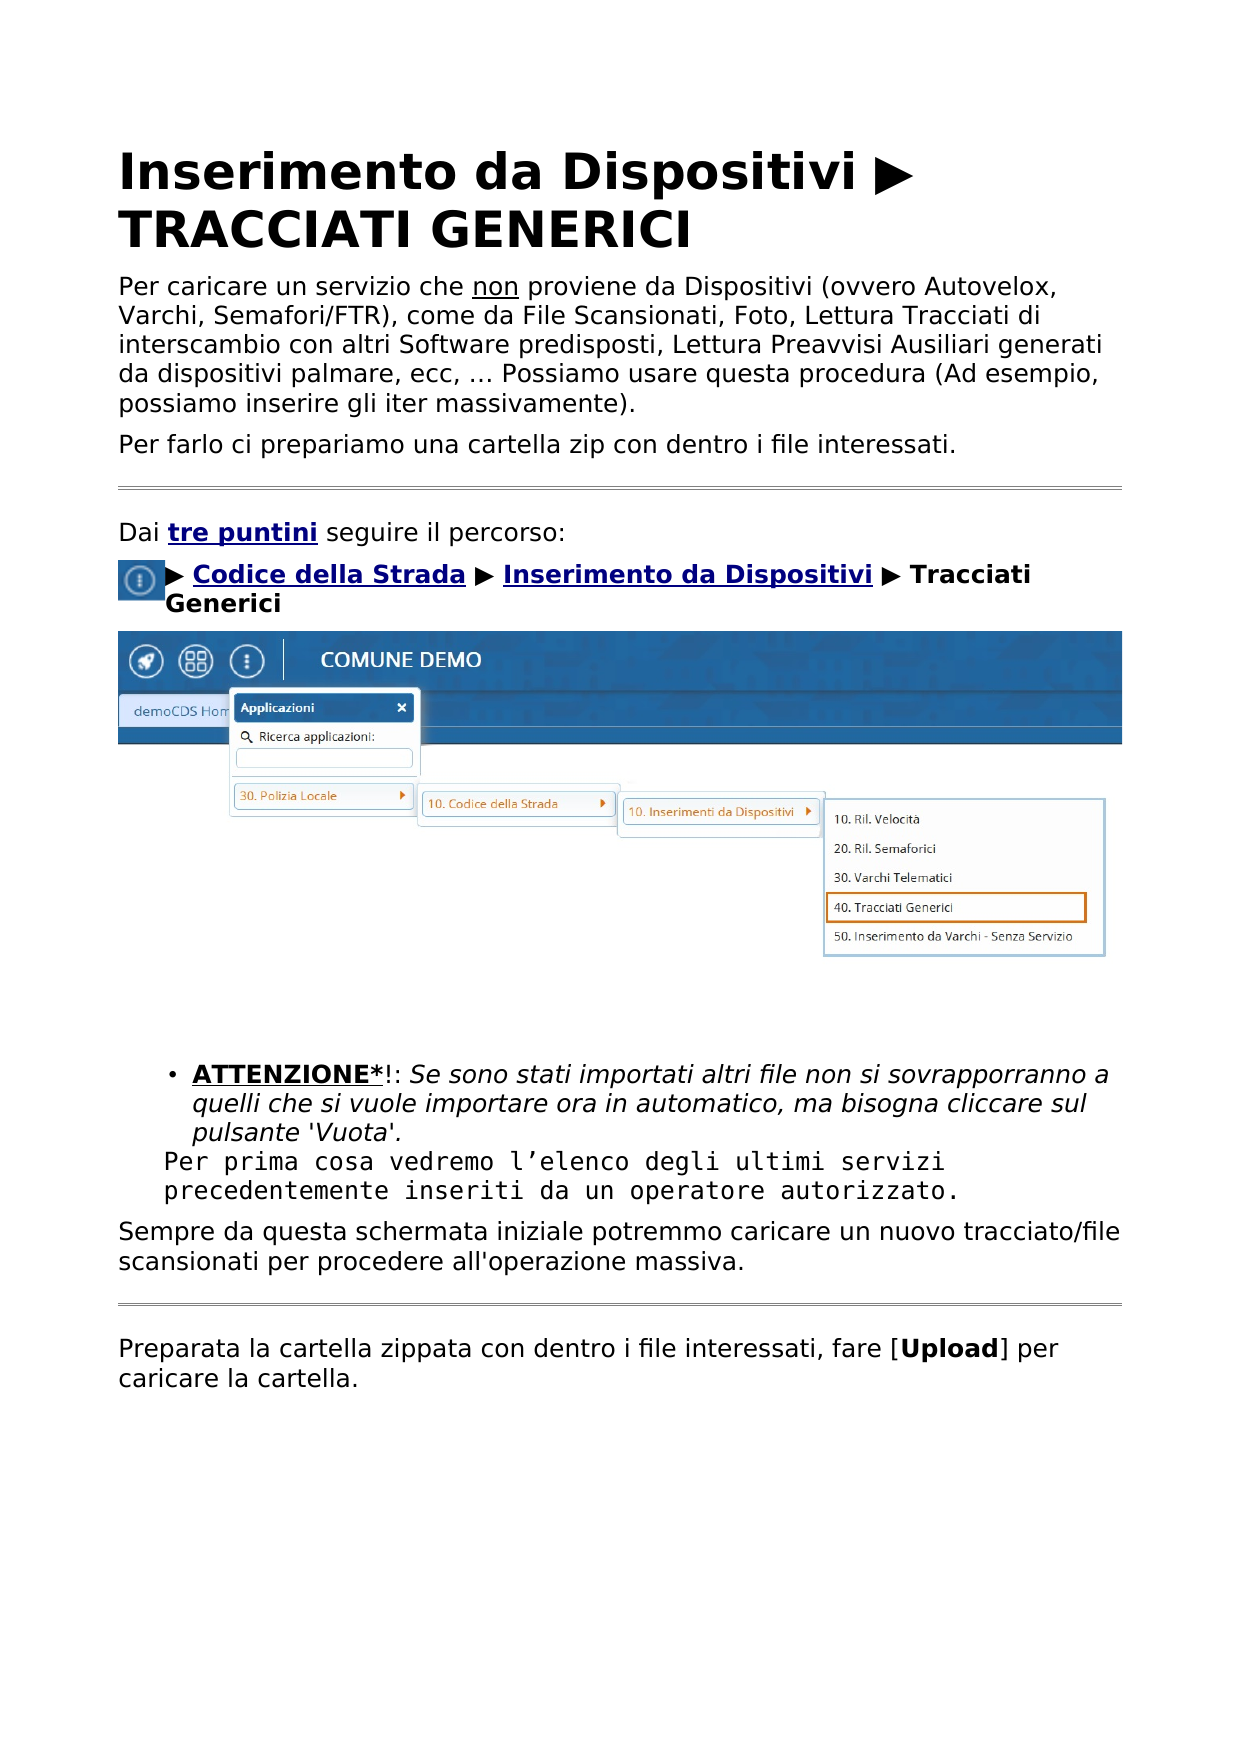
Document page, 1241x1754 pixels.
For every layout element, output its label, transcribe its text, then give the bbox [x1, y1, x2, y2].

list ATTENZIONE*!: Se sono stati importati altri file non si sovrapporranno a quelli che si vuole importare ora in automatico, ma bisogna cliccare sul pulsante 'Vuota'. [177, 1060, 1122, 1147]
text ▶ Codice della Strada ▶ Inserimento da Dispositivi ▶ Tracciati Generici [118, 560, 1122, 618]
text Per farlo ci prepariamo una cartella zip con dentro i file interessati. [118, 430, 1122, 459]
text Per prima cosa vedremo l’elenco degli ultimi servizi precedentemente inseriti da un operatore autorizzato. [118, 1147, 1122, 1206]
text Preparata la cartella zippata con dentro i file interessati, fare [Upload] per caricare la cartella. [118, 1335, 1122, 1393]
subtitle Inserimento da Dispositivi ▶ TRACCIATI GENERICI [118, 143, 1122, 259]
picture [118, 560, 166, 605]
text Sempre da questa schermata iniziale potremmo caricare un nuovo tracciato/file scansionati per procedere all'operazione massiva. [118, 1217, 1122, 1276]
text Per caricare un servizio che non proviene da Dispositivi (ovvero Autovelox, Varchi, Semafori/FTR), come da File Scansionati, Foto, Lettura Tracciati di interscambio con altri Software predisposti, Lettura Preavvisi Ausiliari generati da dispositivi palmare, ecc, … Possiamo usare questa procedura (Ad esempio, possiamo inserire gli iter massivamente). [118, 272, 1122, 418]
picture [118, 631, 1123, 989]
text Dai tre puntini seguire il percorso: [118, 518, 1122, 548]
